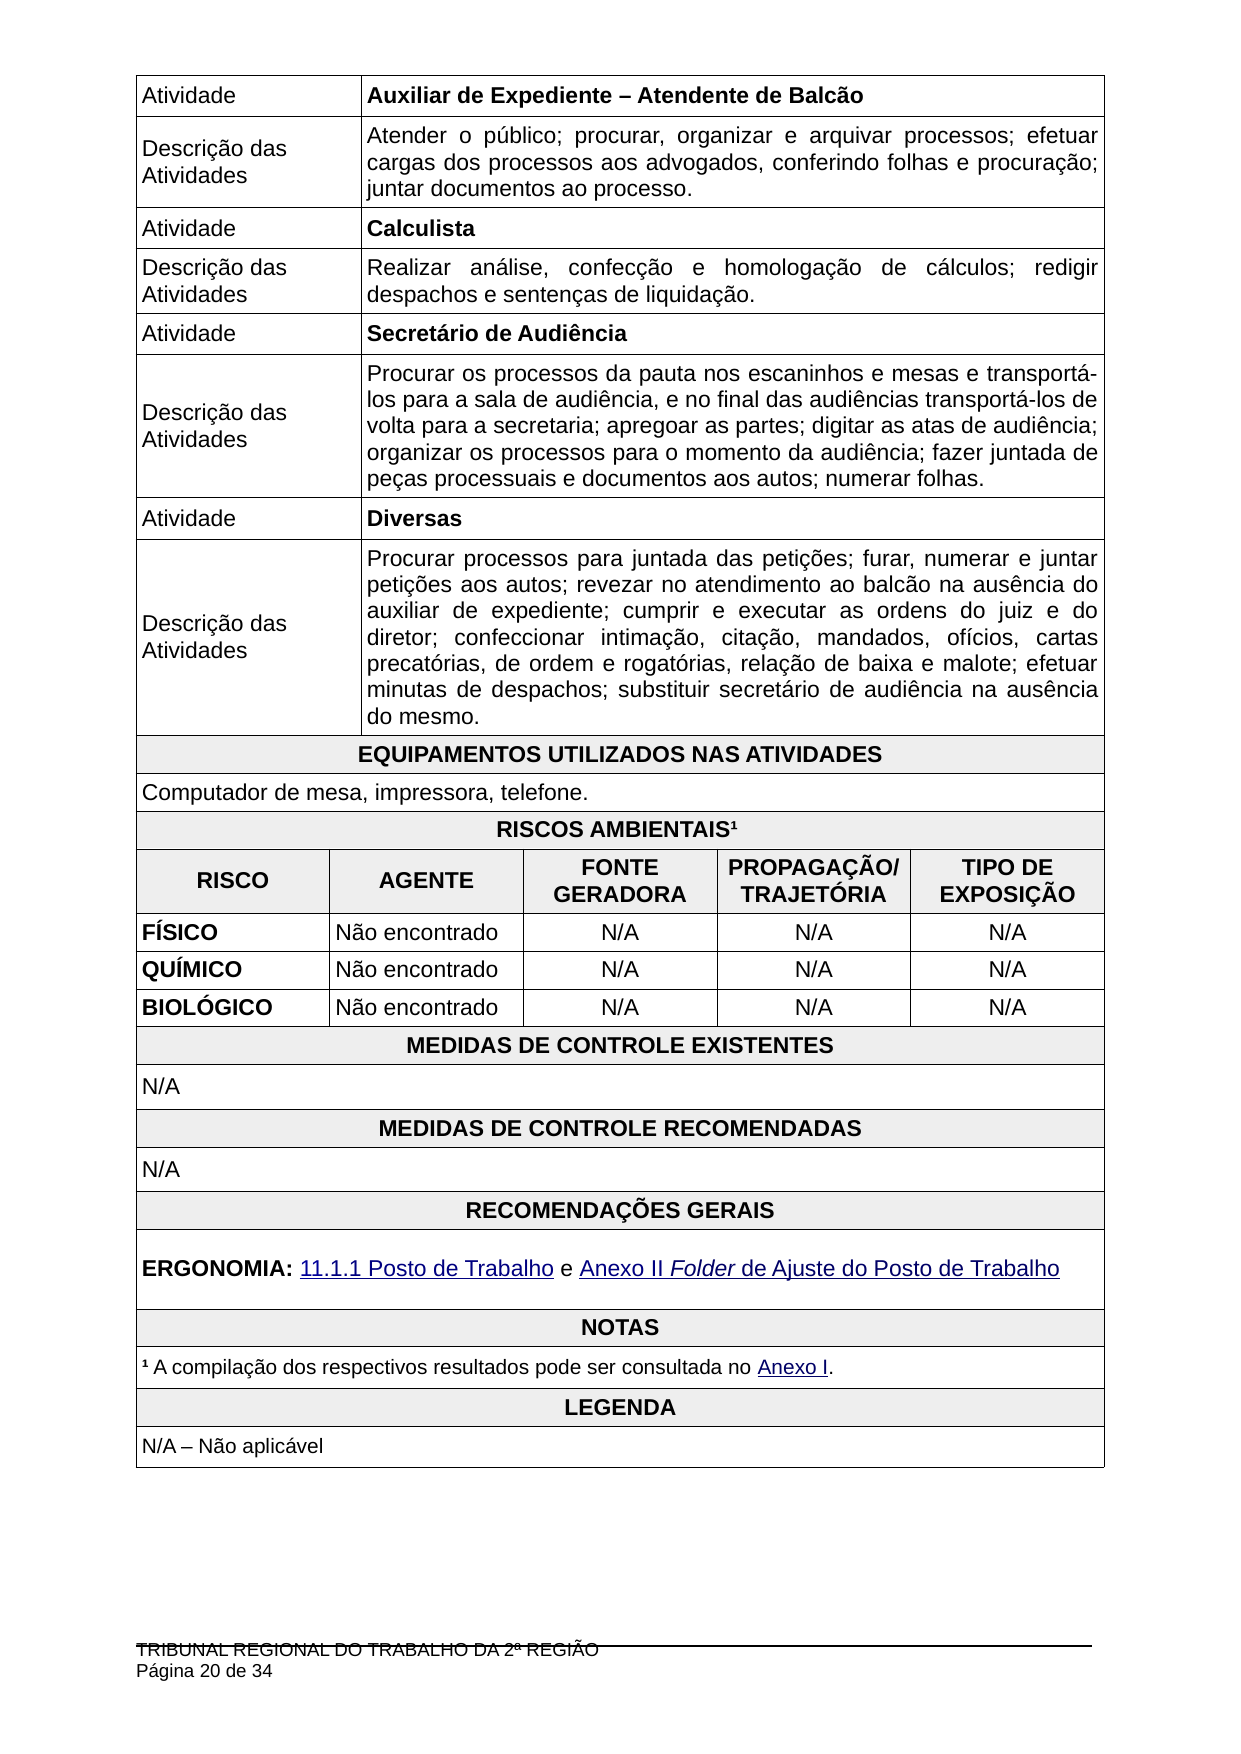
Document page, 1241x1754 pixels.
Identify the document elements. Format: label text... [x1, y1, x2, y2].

table_cell ¹ A compilação dos respectivos resultados pode ser consultada no Anexo I. [137, 1347, 1104, 1388]
table_cell Procurar processos para juntada das petições; furar, numerar e juntar petições aos autos; revezar no atendimento ao balcão na ausência do auxiliar de expediente; cumprir e executar as ordens do juiz e do diretor; confeccionar intimação, citação, mandados, ofícios, cartas precatórias, de ordem e rogatórias, relação de baixa e malote; efetuar minutas de despachos; substituir secretário de audiência na ausência do mesmo. [362, 540, 1104, 735]
table_cell Atividade [137, 208, 361, 248]
table_cell QUÍMICO [137, 952, 329, 988]
table_cell FÍSICO [137, 914, 329, 951]
table_cell Descrição das Atividades [137, 249, 361, 313]
table_cell Atividade [137, 76, 361, 116]
table_cell Diversas [362, 498, 1104, 539]
table_cell Descrição das Atividades [137, 117, 361, 207]
table_cell N/A [524, 952, 717, 988]
table_cell Secretário de Audiência [362, 314, 1104, 354]
table_cell Calculista [362, 208, 1104, 248]
table_cell N/A [718, 952, 910, 988]
table_cell N/A [718, 914, 910, 951]
table_cell Não encontrado [330, 990, 523, 1026]
table_cell N/A [524, 990, 717, 1026]
table_cell N/A [137, 1148, 1104, 1191]
table_cell RISCOS AMBIENTAIS¹ [137, 812, 1104, 848]
table_cell BIOLÓGICO [137, 990, 329, 1026]
table_cell RISCO [137, 850, 329, 913]
table_cell LEGENDA [137, 1389, 1104, 1426]
table_cell Procurar os processos da pauta nos escaninhos e mesas e transportá-los para a sala de audiência, e no final das audiências transportá-los de volta para a secretaria; apregoar as partes; digitar as atas de audiência; organizar os processos para o momento da audiência; fazer juntada de peças processuais e documentos aos autos; numerar folhas. [362, 355, 1104, 497]
table_cell N/A [911, 990, 1104, 1026]
table_cell Atividade [137, 314, 361, 354]
table_cell N/A [718, 990, 910, 1026]
table_cell Computador de mesa, impressora, telefone. [137, 774, 1104, 811]
table_cell N/A [524, 914, 717, 951]
table_cell Descrição das Atividades [137, 355, 361, 497]
table_cell N/A – Não aplicável [137, 1427, 1104, 1467]
table_cell N/A [911, 914, 1104, 951]
table_cell AGENTE [330, 850, 523, 913]
table_cell ERGONOMIA: 11.1.1 Posto de Trabalho e Anexo II Folder de Ajuste do Posto de Trabalho [137, 1230, 1104, 1308]
table_cell Atividade [137, 498, 361, 539]
table_cell N/A [137, 1065, 1104, 1109]
table_cell PROPAGAÇÃO/ TRAJETÓRIA [718, 850, 910, 913]
table_cell Descrição das Atividades [137, 540, 361, 735]
table_cell Auxiliar de Expediente – Atendente de Balcão [362, 76, 1104, 116]
table_cell FONTE GERADORA [524, 850, 717, 913]
table_cell NOTAS [137, 1310, 1104, 1346]
table_cell Não encontrado [330, 952, 523, 988]
table_cell MEDIDAS DE CONTROLE EXISTENTES [137, 1027, 1104, 1064]
table_cell MEDIDAS DE CONTROLE RECOMENDADAS [137, 1110, 1104, 1147]
table_cell N/A [911, 952, 1104, 988]
table_cell Não encontrado [330, 914, 523, 951]
table_cell Realizar análise, confecção e homologação de cálculos; redigir despachos e sentenças de liquidação. [362, 249, 1104, 313]
table_cell RECOMENDAÇÕES GERAIS [137, 1192, 1104, 1229]
table_cell Atender o público; procurar, organizar e arquivar processos; efetuar cargas dos processos aos advogados, conferindo folhas e procuração; juntar documentos ao processo. [362, 117, 1104, 207]
table_cell TIPO DE EXPOSIÇÃO [911, 850, 1104, 913]
table_cell EQUIPAMENTOS UTILIZADOS NAS ATIVIDADES [137, 736, 1104, 773]
